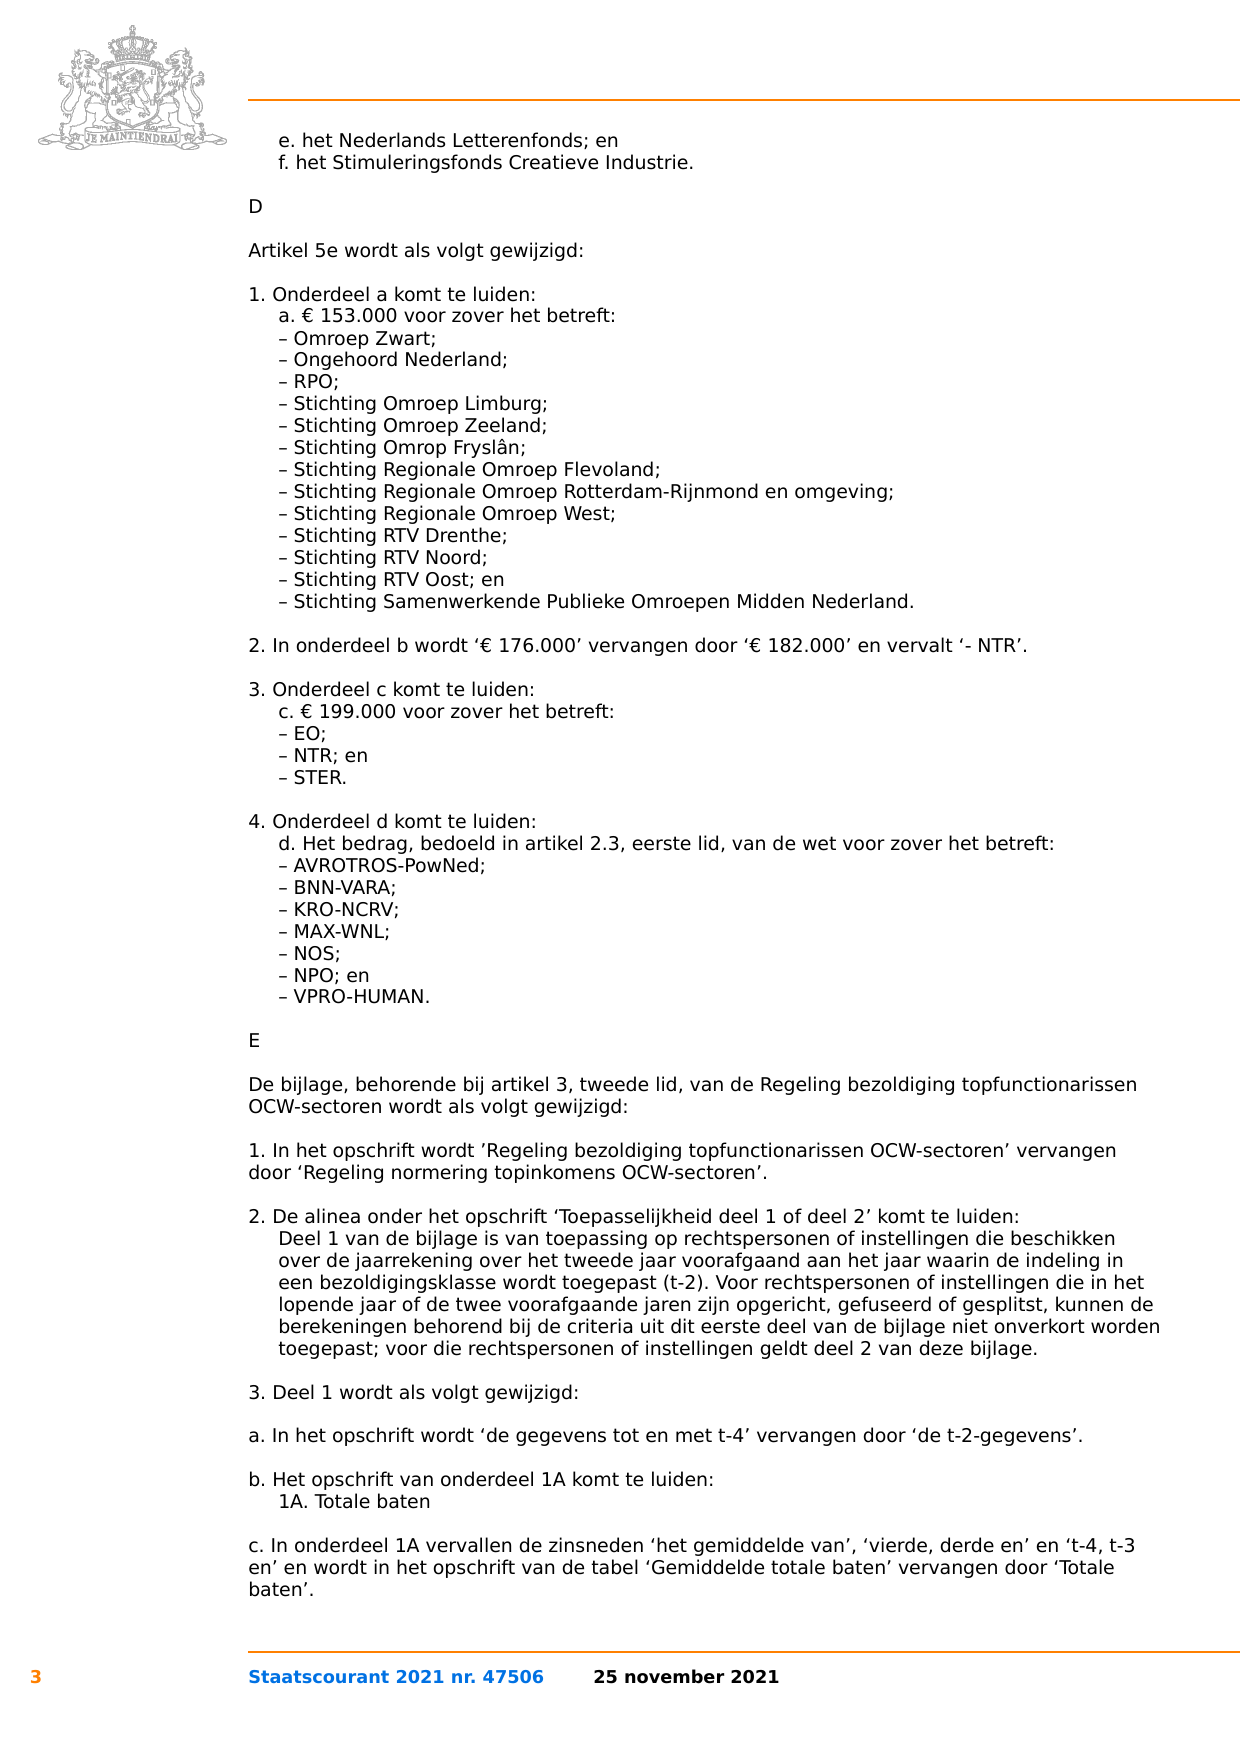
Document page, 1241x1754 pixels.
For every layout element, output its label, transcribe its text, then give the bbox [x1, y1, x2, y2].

text 4. Onderdeel d komt te luiden: [248, 811, 1163, 833]
text – BNN-VARA; [278, 877, 1163, 898]
text Artikel 5e wordt als volgt gewijzigd: [248, 239, 1163, 262]
text 2. In onderdeel b wordt ‘€ 176.000’ vervangen door ‘€ 182.000’ en vervalt ‘- NTR’. [248, 635, 1163, 657]
text E [248, 1030, 1163, 1052]
text – Stichting RTV Drenthe; [278, 525, 1163, 547]
text – Stichting Regionale Omroep West; [278, 503, 1163, 525]
text 3. Onderdeel c komt te luiden: [248, 679, 1163, 701]
text – RPO; [278, 371, 1163, 393]
text d. Het bedrag, bedoeld in artikel 2.3, eerste lid, van de wet voor zover het betreft: [278, 833, 1163, 854]
text e. het Nederlands Letterenfonds; en [278, 130, 1163, 152]
text – VPRO-HUMAN. [278, 986, 1163, 1008]
text – Stichting RTV Noord; [278, 547, 1163, 569]
picture [38, 25, 227, 150]
text – Stichting RTV Oost; en [278, 569, 1163, 591]
text – Stichting Samenwerkende Publieke Omroepen Midden Nederland. [278, 591, 1163, 613]
text a. In het opschrift wordt ‘de gegevens tot en met t-4’ vervangen door ‘de t-2-gegevens’. [248, 1425, 1163, 1447]
text 2. De alinea onder het opschrift ‘Toepasselijkheid deel 1 of deel 2’ komt te luiden: [248, 1206, 1163, 1228]
text – Omroep Zwart; [278, 327, 1163, 349]
text a. € 153.000 voor zover het betreft: [278, 305, 1163, 327]
text 1. In het opschrift wordt ’Regeling bezoldiging topfunctionarissen OCW-sectoren’ vervangen door ‘Regeling normering topinkomens OCW-sectoren’. [248, 1140, 1163, 1184]
text 3. Deel 1 wordt als volgt gewijzigd: [248, 1382, 1163, 1403]
text – NOS; [278, 942, 1163, 964]
text – MAX-WNL; [278, 921, 1163, 942]
text – Stichting Omroep Zeeland; [278, 415, 1163, 437]
text De bijlage, behorende bij artikel 3, tweede lid, van de Regeling bezoldiging topfunctionarissen OCW-sectoren wordt als volgt gewijzigd: [248, 1074, 1163, 1118]
text – NTR; en [278, 745, 1163, 767]
text – STER. [278, 767, 1163, 789]
text – AVROTROS-PowNed; [278, 854, 1163, 877]
text – KRO-NCRV; [278, 898, 1163, 921]
text – Stichting Omroep Limburg; [278, 393, 1163, 415]
text – NPO; en [278, 964, 1163, 986]
text c. In onderdeel 1A vervallen de zinsneden ‘het gemiddelde van’, ‘vierde, derde en’ en ‘t-4, t-3 en’ en wordt in het opschrift van de tabel ‘Gemiddelde totale baten’ vervangen door ‘Totale baten’. [248, 1535, 1163, 1601]
text b. Het opschrift van onderdeel 1A komt te luiden: [248, 1469, 1163, 1491]
text c. € 199.000 voor zover het betreft: [278, 701, 1163, 723]
text D [248, 196, 1163, 218]
text – Ongehoord Nederland; [278, 349, 1163, 371]
text – Stichting Regionale Omroep Flevoland; [278, 459, 1163, 481]
text – Stichting Omrop Fryslân; [278, 437, 1163, 459]
text 1. Onderdeel a komt te luiden: [248, 283, 1163, 305]
text – Stichting Regionale Omroep Rotterdam-Rijnmond en omgeving; [278, 481, 1163, 503]
text – EO; [278, 723, 1163, 745]
text f. het Stimuleringsfonds Creatieve Industrie. [278, 152, 1163, 174]
text 1A. Totale baten [278, 1491, 1163, 1513]
text Deel 1 van de bijlage is van toepassing op rechtspersonen of instellingen die beschikken over de jaarrekening over het tweede jaar voorafgaand aan het jaar waarin de indeling in een bezoldigingsklasse wordt toegepast (t-2). Voor rechtspersonen of instellingen die in het lopende jaar of de twee voorafgaande jaren zijn opgericht, gefuseerd of gesplitst, kunnen de berekeningen behorend bij de criteria uit dit eerste deel van de bijlage niet onverkort worden toegepast; voor die rechtspersonen of instellingen geldt deel 2 van deze bijlage. [278, 1228, 1163, 1360]
